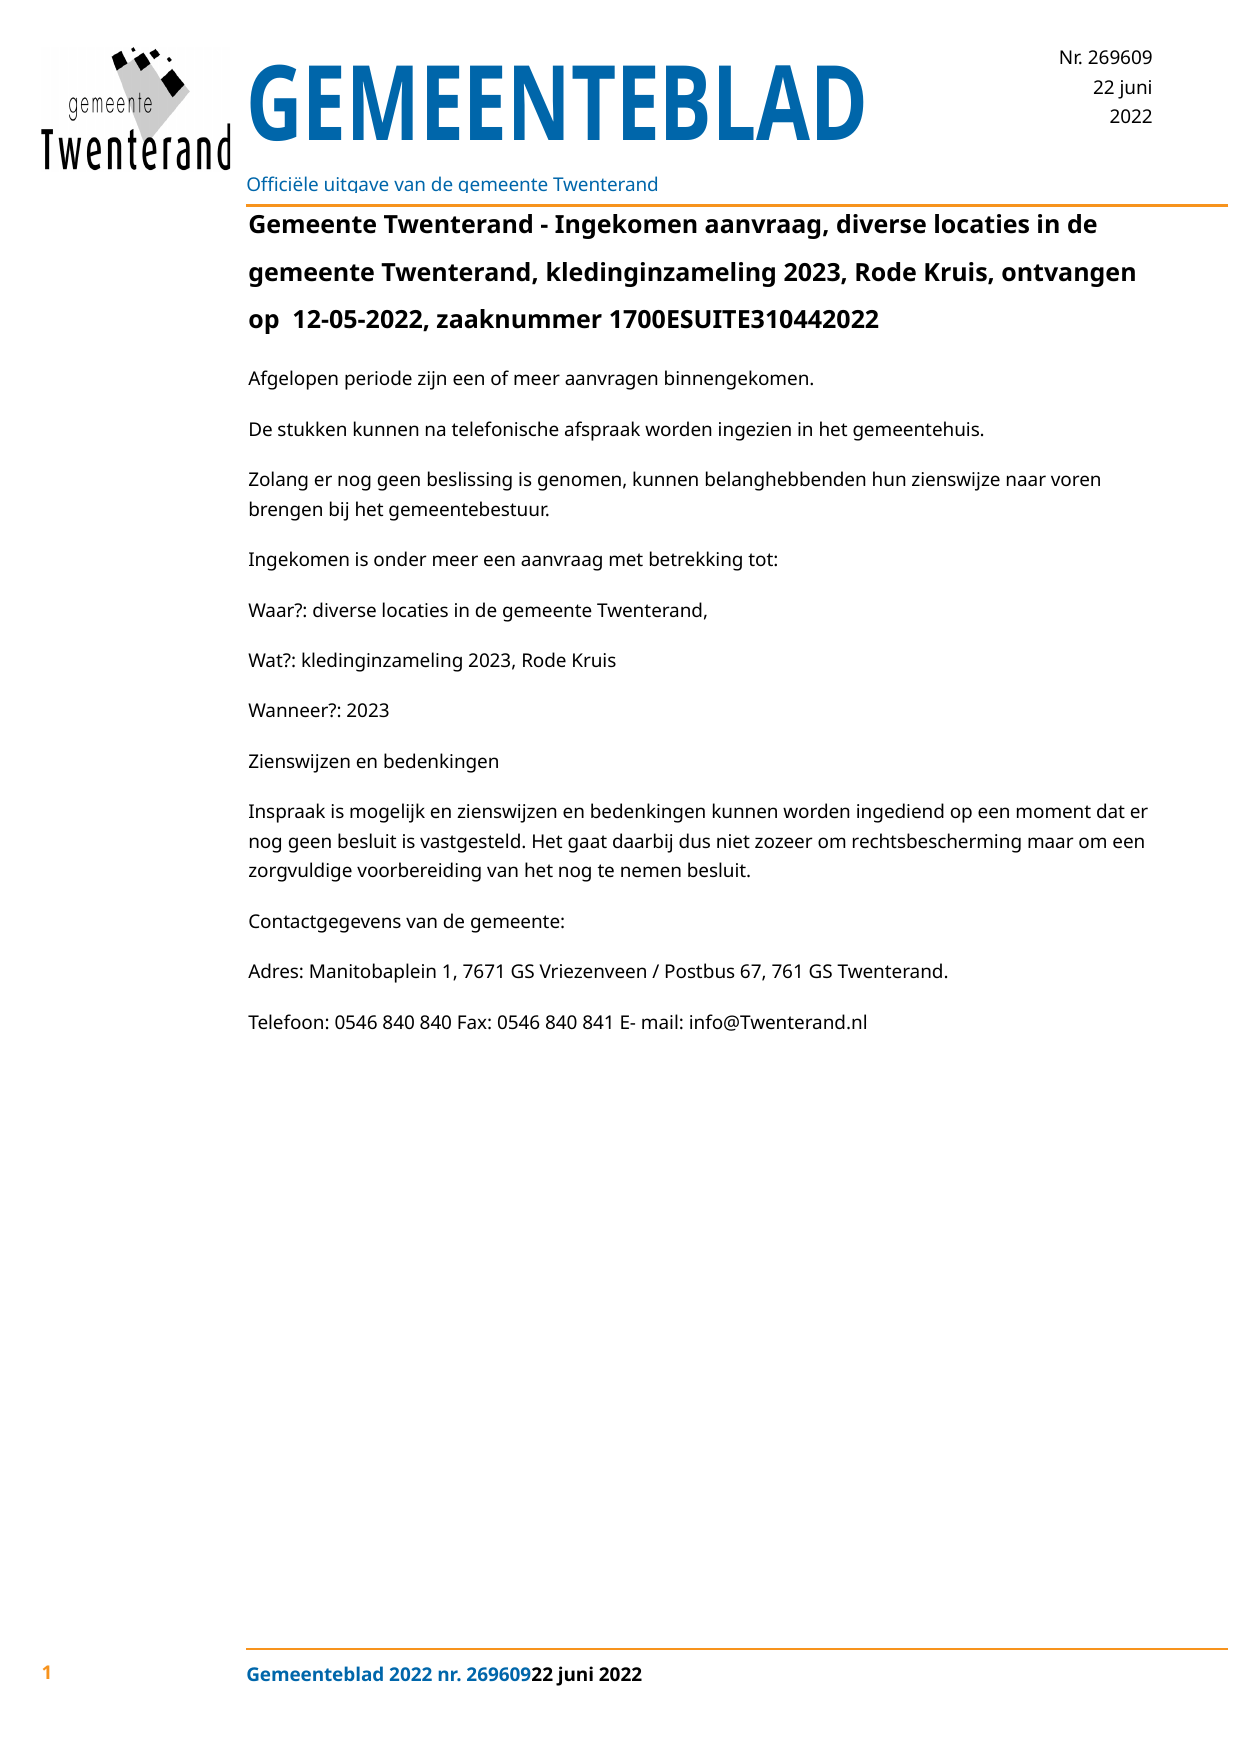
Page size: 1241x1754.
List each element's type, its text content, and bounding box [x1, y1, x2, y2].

text De stukken kunnen na telefonische afspraak worden ingezien in het gemeentehuis. [248, 416, 1152, 442]
text Wat?: kledinginzameling 2023, Rode Kruis [248, 647, 1152, 673]
text Gemeente Twenterand - Ingekomen aanvraag, diverse locaties in de gemeente Twenterand, kledinginzameling 2023, Rode Kruis, ontvangen op 12-05-2022, zaaknummer 1700ESUITE310442022 [248, 207, 1152, 336]
text Wanneer?: 2023 [248, 698, 1152, 723]
text Zolang er nog geen beslissing is genomen, kunnen belanghebbenden hun zienswijze naar voren brengen bij het gemeentebestuur. [248, 466, 1152, 522]
text Adres: Manitobaplein 1, 7671 GS Vriezenveen / Postbus 67, 761 GS Twenterand. [248, 958, 1152, 984]
text Ingekomen is onder meer een aanvraag met betrekking tot: [248, 546, 1152, 572]
text Afgelopen periode zijn een of meer aanvragen binnengekomen. [248, 366, 1152, 391]
text Inspraak is mogelijk en zienswijzen en bedenkingen kunnen worden ingediend op een moment dat er nog geen besluit is vastgesteld. Het gaat daarbij dus niet zozeer om rechtsbescherming maar om een zorgvuldige voorbereiding van het nog te nemen besluit. [248, 798, 1152, 883]
text Waar?: diverse locaties in de gemeente Twenterand, [248, 597, 1152, 622]
text Zienswijzen en bedenkingen [248, 748, 1152, 774]
text Contactgegevens van de gemeente: [248, 908, 1152, 934]
text Telefoon: 0546 840 840 Fax: 0546 840 841 E- mail: info@Twenterand.nl [248, 1009, 1152, 1034]
picture [41, 47, 231, 172]
